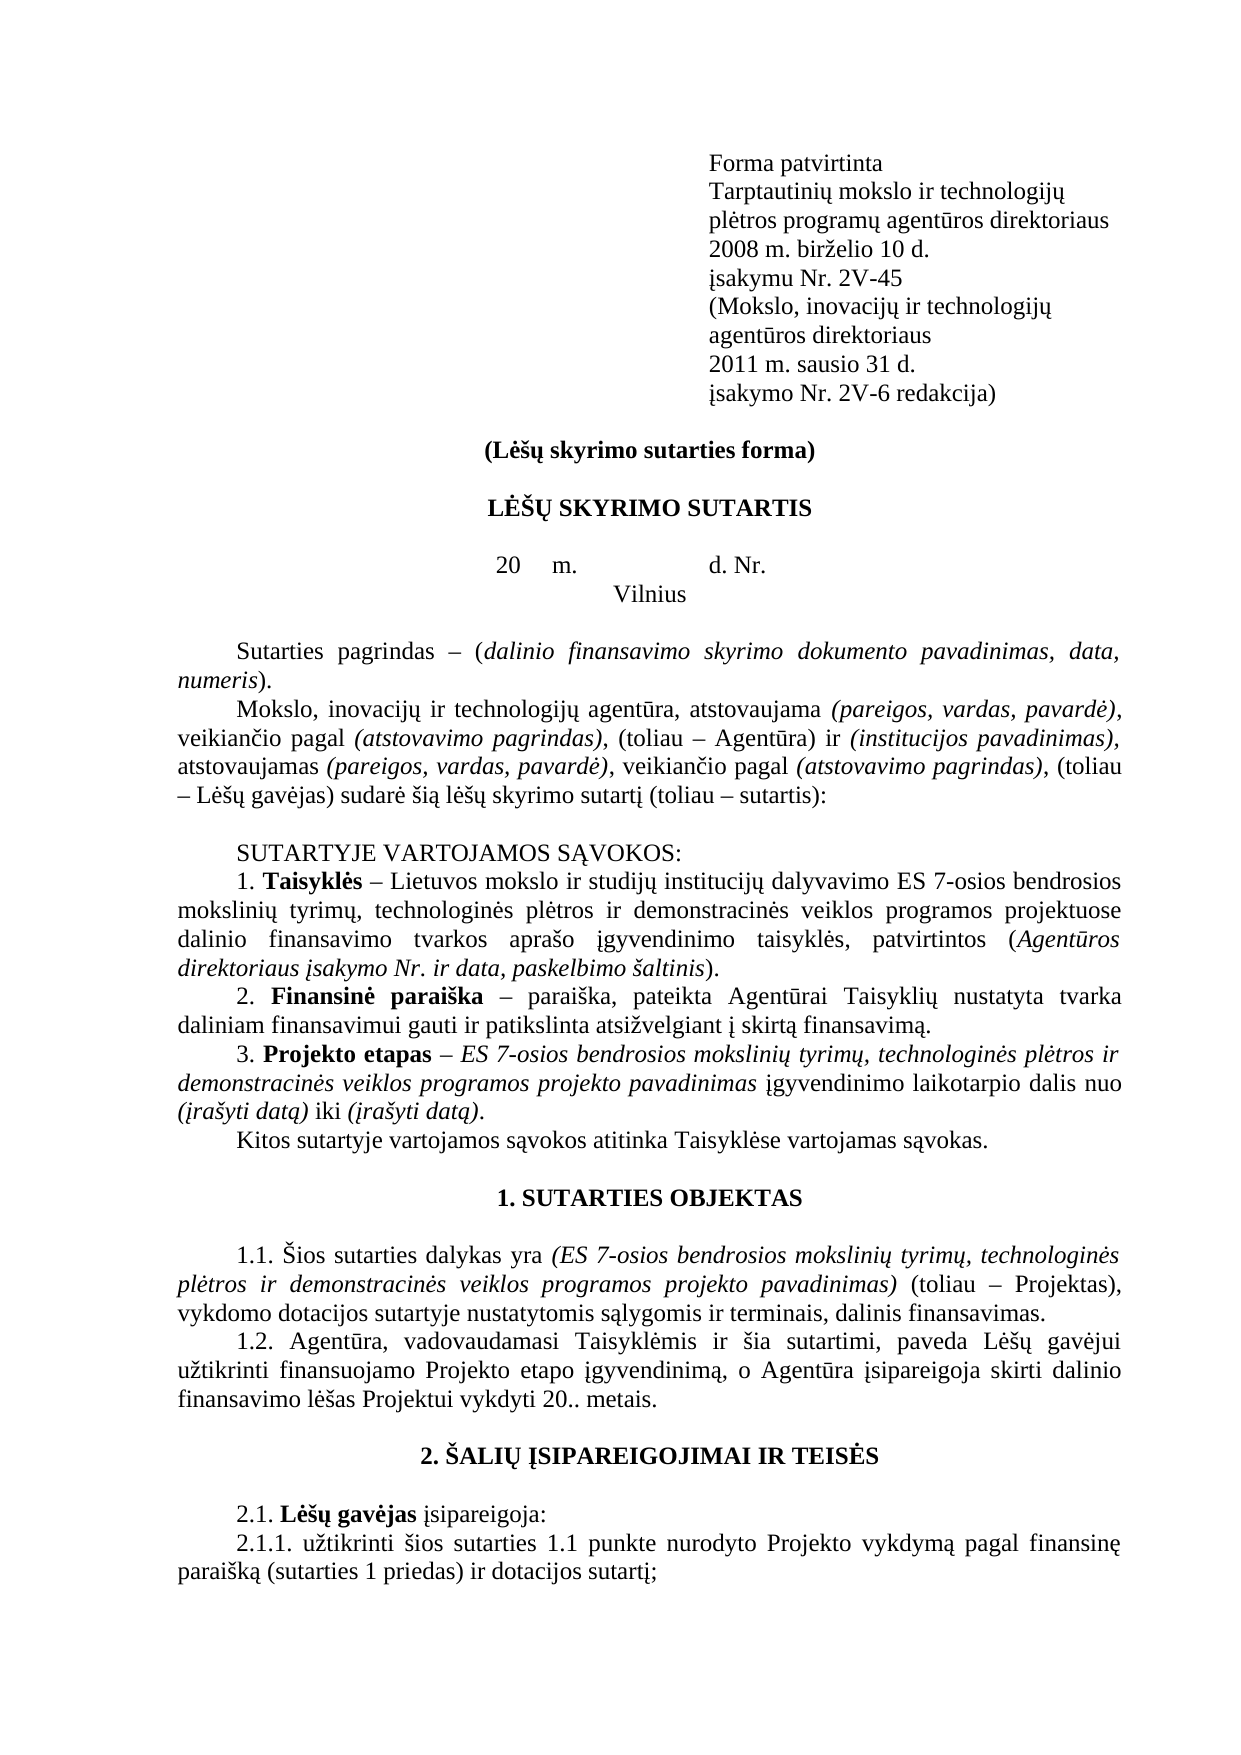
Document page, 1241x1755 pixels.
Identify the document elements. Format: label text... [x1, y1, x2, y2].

text 1.2. Agentūra, vadovaudamasi Taisyklėmis ir šia sutartimi, paveda Lėšų gavėjui užtikrinti finansuojamo Projekto etapo įgyvendinimą, o Agentūra įsipareigoja skirti dalinio finansavimo lėšas Projektui vykdyti 20.. metais. [177, 1326, 1122, 1413]
text 2. ŠALIŲ ĮSIPAREIGOJIMAI ir teisės [177, 1441, 1122, 1470]
text Forma patvirtinta [177, 148, 1122, 176]
text Mokslo, inovacijų ir technologijų agentūra, atstovaujama (pareigos, vardas, pavardė), veikiančio pagal (atstovavimo pagrindas), (toliau – Agentūra) ir (institucijos pavadinimas), atstovaujamas (pareigos, vardas, pavardė), veikiančio pagal (atstovavimo pagrindas), (toliau – Lėšų gavėjas) sudarė šią lėšų skyrimo sutartį (toliau – sutartis): [177, 694, 1122, 809]
text 2. Finansinė paraiška – paraiška, pateikta Agentūrai Taisyklių nustatyta tvarka daliniam finansavimui gauti ir patikslinta atsižvelgiant į skirtą finansavimą. [177, 981, 1122, 1039]
text 3. Projekto etapas – ES 7-osios bendrosios mokslinių tyrimų, technologinės plėtros ir demonstracinės veiklos programos projekto pavadinimas įgyvendinimo laikotarpio dalis nuo (įrašyti datą) iki (įrašyti datą). [177, 1039, 1122, 1125]
text 20 m. d. Nr. [177, 550, 1122, 579]
text LĖŠŲ SKYRIMO SUTARTIS [177, 493, 1122, 521]
text agentūros direktoriaus [177, 320, 1122, 349]
text 2008 m. birželio 10 d. [177, 234, 1122, 263]
text Sutarties pagrindas – (dalinio finansavimo skyrimo dokumento pavadinimas, data, numeris). [177, 636, 1122, 694]
text 1. SUTARTIES OBJEKTAS [177, 1183, 1122, 1211]
text (Lėšų skyrimo sutarties forma) [177, 435, 1122, 464]
text plėtros programų agentūros direktoriaus [177, 205, 1122, 234]
text 1.1. Šios sutarties dalykas yra (ES 7-osios bendrosios mokslinių tyrimų, technologinės plėtros ir demonstracinės veiklos programos projekto pavadinimas) (toliau – Projektas), vykdomo dotacijos sutartyje nustatytomis sąlygomis ir terminais, dalinis finansavimas. [177, 1240, 1122, 1326]
text Vilnius [177, 579, 1122, 608]
text Sutartyje vartojamos sąvokos: [177, 838, 1122, 866]
text įsakymu Nr. 2V-45 [177, 263, 1122, 291]
text 2.1.1. užtikrinti šios sutarties 1.1 punkte nurodyto Projekto vykdymą pagal finansinę paraišką (sutarties 1 priedas) ir dotacijos sutartį; [177, 1528, 1122, 1585]
text 2011 m. sausio 31 d. [177, 349, 1122, 378]
text 2.1. Lėšų gavėjas įsipareigoja: [177, 1499, 1122, 1528]
text (Mokslo, inovacijų ir technologijų [177, 291, 1122, 320]
text 1. Taisyklės – Lietuvos mokslo ir studijų institucijų dalyvavimo ES 7-osios bendrosios mokslinių tyrimų, technologinės plėtros ir demonstracinės veiklos programos projektuose dalinio finansavimo tvarkos aprašo įgyvendinimo taisyklės, patvirtintos (Agentūros direktoriaus įsakymo Nr. ir data, paskelbimo šaltinis). [177, 866, 1122, 981]
text įsakymo Nr. 2V-6 redakcija) [177, 378, 1122, 406]
text Tarptautinių mokslo ir technologijų [177, 176, 1122, 205]
text Kitos sutartyje vartojamos sąvokos atitinka Taisyklėse vartojamas sąvokas. [177, 1125, 1122, 1154]
